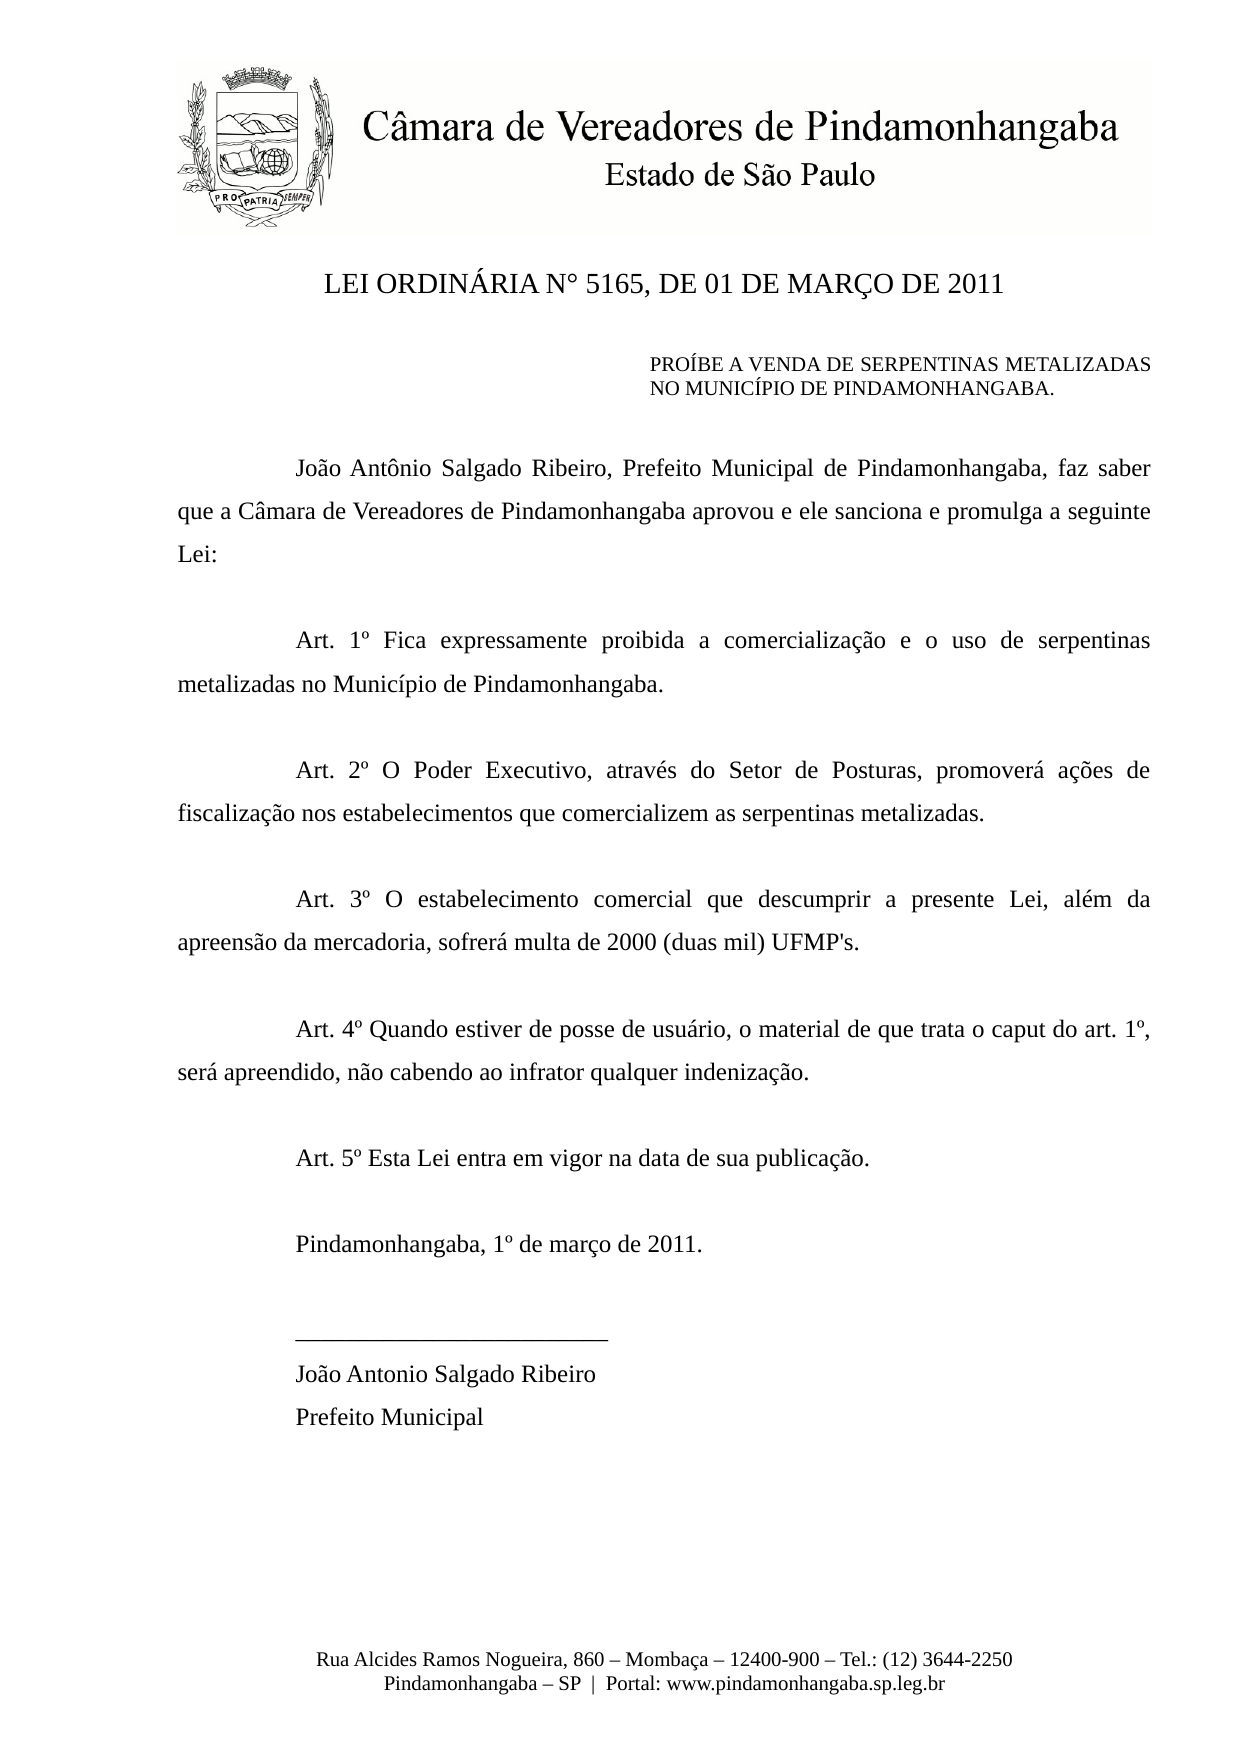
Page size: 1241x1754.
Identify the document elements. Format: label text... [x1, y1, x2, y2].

text Art. 2º O Poder Executivo, através do Setor de Posturas, promoverá ações de fiscalização nos estabelecimentos que comercializem as serpentinas metalizadas. [177, 755, 1152, 827]
text LEI ORDINÁRIA N° 5165, de 01 de março de 2011 [177, 266, 1152, 299]
text Art. 3º O estabelecimento comercial que descumprir a presente Lei, além da apreensão da mercadoria, sofrerá multa de 2000 (duas mil) UFMP's. [177, 884, 1152, 956]
text _________________________ [177, 1316, 1152, 1344]
text Prefeito Municipal [177, 1402, 1152, 1431]
text João Antônio Salgado Ribeiro, Prefeito Municipal de Pindamonhangaba, faz saber que a Câmara de Vereadores de Pindamonhangaba aprovou e ele sanciona e promulga a seguinte Lei: [177, 453, 1152, 568]
text João Antonio Salgado Ribeiro [177, 1359, 1152, 1387]
text Art. 1º Fica expressamente proibida a comercialização e o uso de serpentinas metalizadas no Município de Pindamonhangaba. [177, 626, 1152, 697]
text Art. 5º Esta Lei entra em vigor na data de sua publicação. [177, 1143, 1152, 1172]
text Art. 4º Quando estiver de posse de usuário, o material de que trata o caput do art. 1º, será apreendido, não cabendo ao infrator qualquer indenização. [177, 1014, 1152, 1086]
picture [177, 59, 1152, 236]
text Pindamonhangaba, 1º de março de 2011. [177, 1229, 1152, 1258]
text PROÍBE A VENDA DE SERPENTINAS METALIZADAS NO MUNICÍPIO DE PINDAMONHANGABA. [649, 352, 1152, 400]
